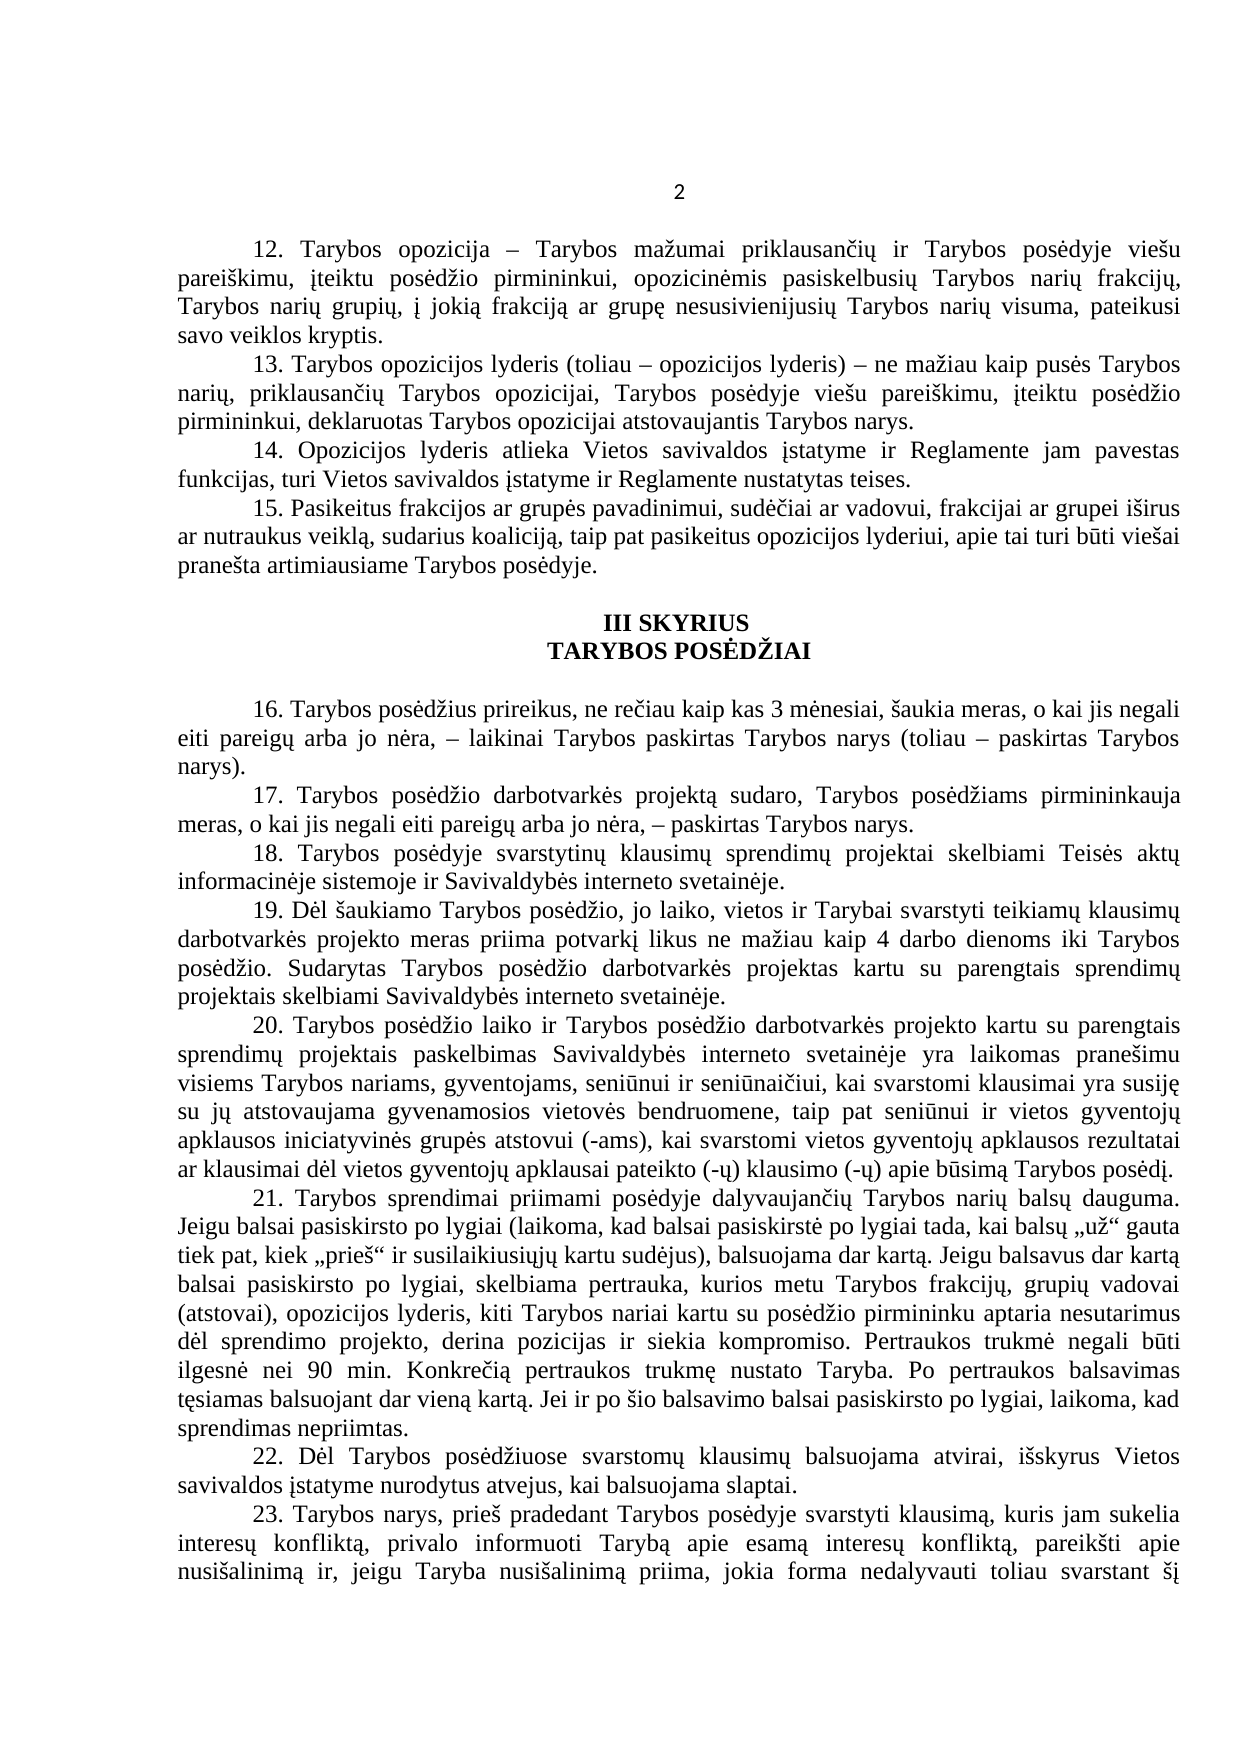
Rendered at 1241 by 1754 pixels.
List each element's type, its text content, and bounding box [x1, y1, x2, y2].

text 13. Tarybos opozicijos lyderis (toliau – opozicijos lyderis) – ne mažiau kaip pusės Tarybos narių, priklausančių Tarybos opozicijai, Tarybos posėdyje viešu pareiškimu, įteiktu posėdžio pirmininkui, deklaruotas Tarybos opozicijai atstovaujantis Tarybos narys. [177, 349, 1181, 435]
text 18. Tarybos posėdyje svarstytinų klausimų sprendimų projektai skelbiami Teisės aktų informacinėje sistemoje ir Savivaldybės interneto svetainėje. [177, 838, 1181, 895]
text 22. Dėl Tarybos posėdžiuose svarstomų klausimų balsuojama atvirai, išskyrus Vietos savivaldos įstatyme nurodytus atvejus, kai balsuojama slaptai. [177, 1441, 1181, 1499]
text 12. Tarybos opozicija – Tarybos mažumai priklausančių ir Tarybos posėdyje viešu pareiškimu, įteiktu posėdžio pirmininkui, opozicinėmis pasiskelbusių Tarybos narių frakcijų, Tarybos narių grupių, į jokią frakciją ar grupę nesusivienijusių Tarybos narių visuma, pateikusi savo veiklos kryptis. [177, 234, 1181, 349]
text III SKYRIUS [177, 608, 1181, 636]
text 23. Tarybos narys, prieš pradedant Tarybos posėdyje svarstyti klausimą, kuris jam sukelia interesų konfliktą, privalo informuoti Tarybą apie esamą interesų konfliktą, pareikšti apie nusišalinimą ir, jeigu Taryba nusišalinimą priima, jokia forma nedalyvauti toliau svarstant šį [177, 1499, 1181, 1585]
text 21. Tarybos sprendimai priimami posėdyje dalyvaujančių Tarybos narių balsų dauguma. Jeigu balsai pasiskirsto po lygiai (laikoma, kad balsai pasiskirstė po lygiai tada, kai balsų „už“ gauta tiek pat, kiek „prieš“ ir susilaikiusiųjų kartu sudėjus), balsuojama dar kartą. Jeigu balsavus dar kartą balsai pasiskirsto po lygiai, skelbiama pertrauka, kurios metu Tarybos frakcijų, grupių vadovai (atstovai), opozicijos lyderis, kiti Tarybos nariai kartu su posėdžio pirmininku aptaria nesutarimus dėl sprendimo projekto, derina pozicijas ir siekia kompromiso. Pertraukos trukmė negali būti ilgesnė nei 90 min. Konkrečią pertraukos trukmę nustato Taryba. Po pertraukos balsavimas tęsiamas balsuojant dar vieną kartą. Jei ir po šio balsavimo balsai pasiskirsto po lygiai, laikoma, kad sprendimas nepriimtas. [177, 1183, 1181, 1441]
text 14. Opozicijos lyderis atlieka Vietos savivaldos įstatyme ir Reglamente jam pavestas funkcijas, turi Vietos savivaldos įstatyme ir Reglamente nustatytas teises. [177, 435, 1181, 493]
text 19. Dėl šaukiamo Tarybos posėdžio, jo laiko, vietos ir Tarybai svarstyti teikiamų klausimų darbotvarkės projekto meras priima potvarkį likus ne mažiau kaip 4 darbo dienoms iki Tarybos posėdžio. Sudarytas Tarybos posėdžio darbotvarkės projektas kartu su parengtais sprendimų projektais skelbiami Savivaldybės interneto svetainėje. [177, 895, 1181, 1010]
text 15. Pasikeitus frakcijos ar grupės pavadinimui, sudėčiai ar vadovui, frakcijai ar grupei iširus ar nutraukus veiklą, sudarius koaliciją, taip pat pasikeitus opozicijos lyderiui, apie tai turi būti viešai pranešta artimiausiame Tarybos posėdyje. [177, 493, 1181, 579]
text TARYBOS POSĖDŽIAI [177, 636, 1181, 665]
text 17. Tarybos posėdžio darbotvarkės projektą sudaro, Tarybos posėdžiams pirmininkauja meras, o kai jis negali eiti pareigų arba jo nėra, – paskirtas Tarybos narys. [177, 780, 1181, 838]
text 20. Tarybos posėdžio laiko ir Tarybos posėdžio darbotvarkės projekto kartu su parengtais sprendimų projektais paskelbimas Savivaldybės interneto svetainėje yra laikomas pranešimu visiems Tarybos nariams, gyventojams, seniūnui ir seniūnaičiui, kai svarstomi klausimai yra susiję su jų atstovaujama gyvenamosios vietovės bendruomene, taip pat seniūnui ir vietos gyventojų apklausos iniciatyvinės grupės atstovui (-ams), kai svarstomi vietos gyventojų apklausos rezultatai ar klausimai dėl vietos gyventojų apklausai pateikto (-ų) klausimo (-ų) apie būsimą Tarybos posėdį. [177, 1010, 1181, 1183]
text 16. Tarybos posėdžius prireikus, ne rečiau kaip kas 3 mėnesiai, šaukia meras, o kai jis negali eiti pareigų arba jo nėra, – laikinai Tarybos paskirtas Tarybos narys (toliau – paskirtas Tarybos narys). [177, 694, 1181, 780]
